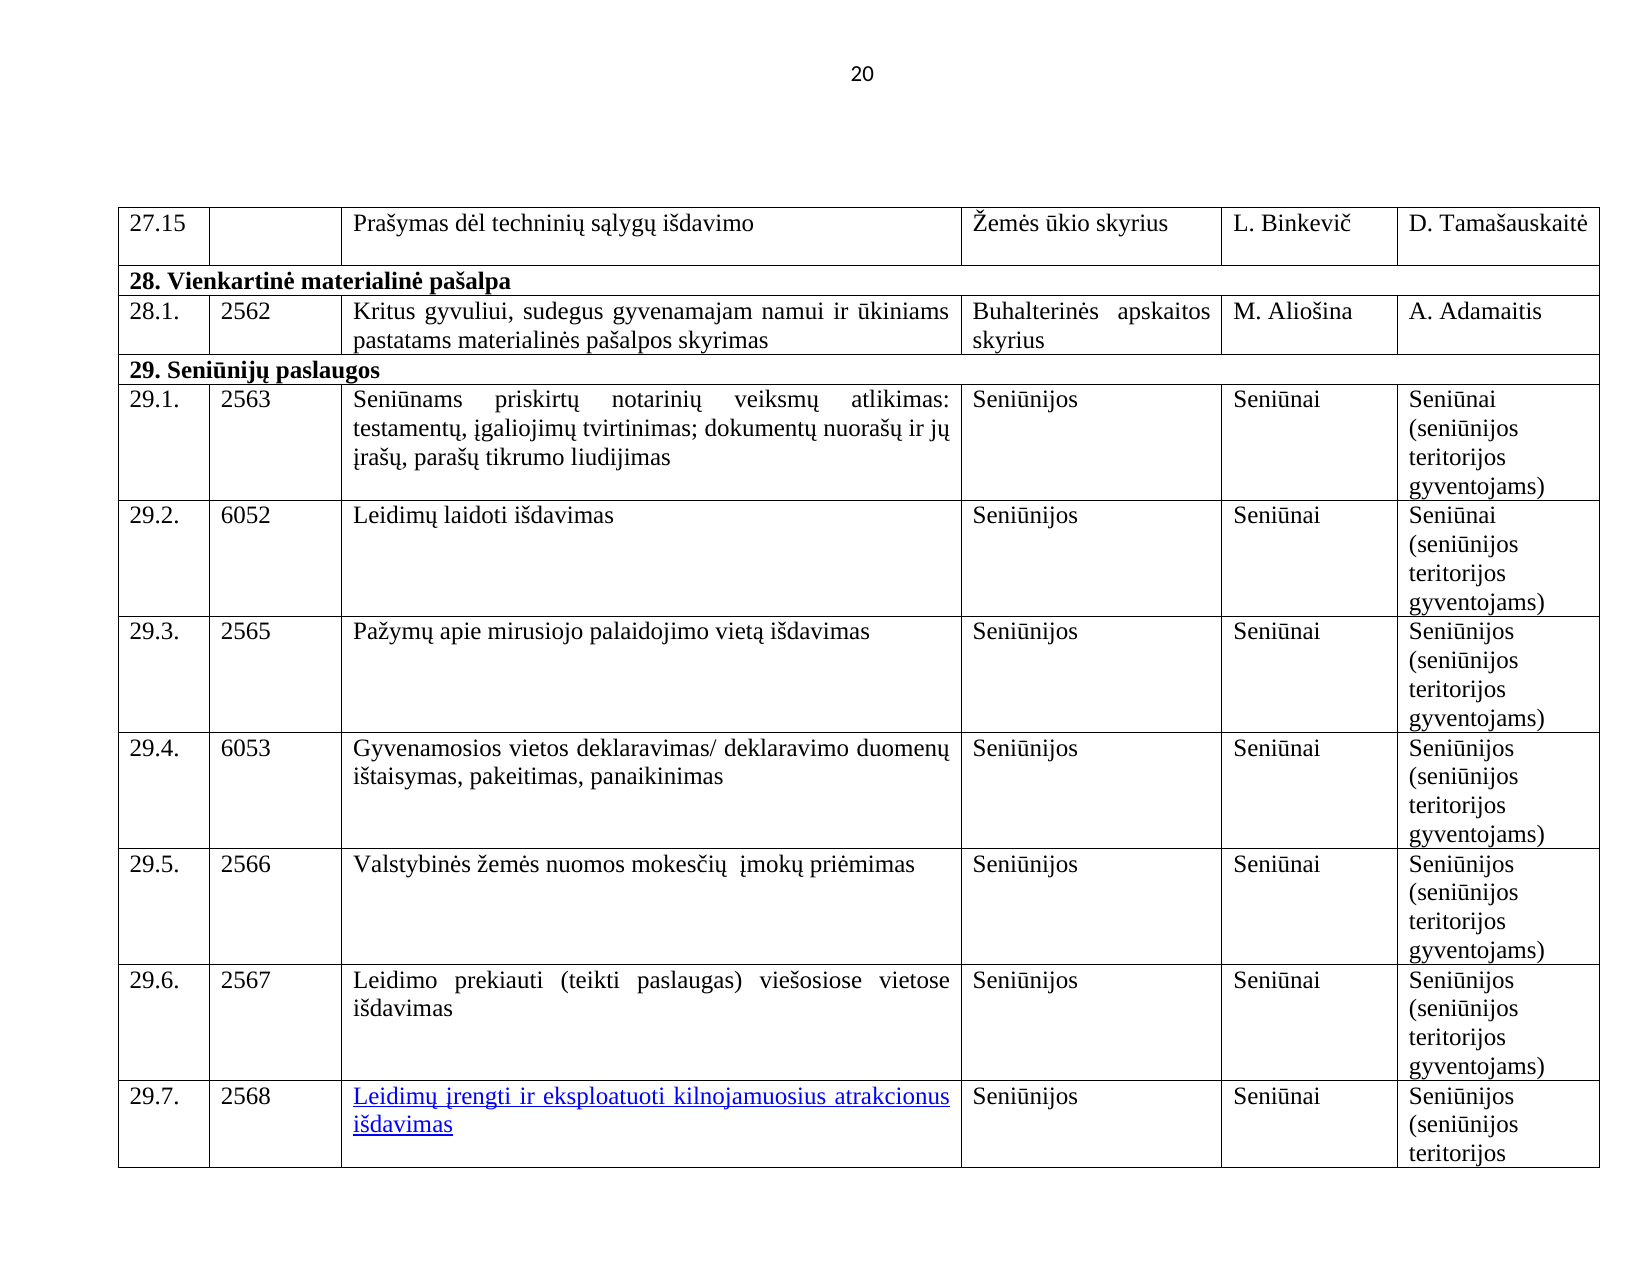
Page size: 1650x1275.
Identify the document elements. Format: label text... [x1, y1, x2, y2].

table_cell 29. Seniūnijų paslaugos [119, 355, 1599, 383]
table_cell Seniūnijos [962, 965, 1221, 1080]
table_cell Seniūnijos (seniūnijos teritorijos [1398, 1081, 1599, 1167]
table_cell 29.7. [119, 1081, 209, 1167]
table_cell Leidimų įrengti ir eksploatuoti kilnojamuosius atrakcionus išdavimas [342, 1081, 961, 1167]
table_cell Seniūnijos [962, 385, 1221, 499]
table_cell 27.15 [119, 208, 209, 265]
table_cell 2562 [210, 296, 341, 354]
table_cell 28. Vienkartinė materialinė pašalpa [119, 266, 1599, 295]
table_cell Seniūnai [1222, 965, 1397, 1080]
table_cell 6052 [210, 501, 341, 616]
table_cell Valstybinės žemės nuomos mokesčių įmokų priėmimas [342, 849, 961, 964]
table_cell Seniūnai [1222, 501, 1397, 616]
table_cell Prašymas dėl techninių sąlygų išdavimo [342, 208, 961, 265]
table_cell 2565 [210, 617, 341, 732]
table_cell M. Aliošina [1222, 296, 1397, 354]
table_cell Žemės ūkio skyrius [962, 208, 1221, 265]
table_cell Seniūnijos (seniūnijos teritorijos gyventojams) [1398, 733, 1599, 848]
table_cell Seniūnams priskirtų notarinių veiksmų atlikimas: testamentų, įgaliojimų tvirtinimas; dokumentų nuorašų ir jų įrašų, parašų tikrumo liudijimas [342, 385, 961, 499]
table_cell 6053 [210, 733, 341, 848]
table_cell Gyvenamosios vietos deklaravimas/ deklaravimo duomenų ištaisymas, pakeitimas, panaikinimas [342, 733, 961, 848]
table_cell [210, 208, 341, 265]
table_cell 29.1. [119, 385, 209, 499]
table_cell D. Tamašauskaitė [1398, 208, 1599, 265]
table_cell Seniūnijos [962, 733, 1221, 848]
table_cell 29.3. [119, 617, 209, 732]
table_cell Kritus gyvuliui, sudegus gyvenamajam namui ir ūkiniams pastatams materialinės pašalpos skyrimas [342, 296, 961, 354]
table_cell Seniūnai (seniūnijos teritorijos gyventojams) [1398, 501, 1599, 616]
table_cell Seniūnijos (seniūnijos teritorijos gyventojams) [1398, 965, 1599, 1080]
table_cell Seniūnijos [962, 501, 1221, 616]
table_cell Seniūnijos (seniūnijos teritorijos gyventojams) [1398, 617, 1599, 732]
table_cell Seniūnai [1222, 617, 1397, 732]
table_cell 2566 [210, 849, 341, 964]
table_cell Leidimų laidoti išdavimas [342, 501, 961, 616]
table_cell 29.2. [119, 501, 209, 616]
table_cell Seniūnai [1222, 385, 1397, 499]
table_cell Leidimo prekiauti (teikti paslaugas) viešosiose vietose išdavimas [342, 965, 961, 1080]
table_cell 29.5. [119, 849, 209, 964]
table_cell A. Adamaitis [1398, 296, 1599, 354]
table_cell 2567 [210, 965, 341, 1080]
table_cell Seniūnijos (seniūnijos teritorijos gyventojams) [1398, 849, 1599, 964]
table_cell Seniūnijos [962, 849, 1221, 964]
table_cell 2563 [210, 385, 341, 499]
table_cell Seniūnai [1222, 1081, 1397, 1167]
table_cell Buhalterinės apskaitos skyrius [962, 296, 1221, 354]
table_cell Seniūnai [1222, 733, 1397, 848]
table_cell 2568 [210, 1081, 341, 1167]
table_cell 29.6. [119, 965, 209, 1080]
table_cell 29.4. [119, 733, 209, 848]
table_cell L. Binkevič [1222, 208, 1397, 265]
table_cell 28.1. [119, 296, 209, 354]
table_cell Seniūnijos [962, 1081, 1221, 1167]
table_cell Pažymų apie mirusiojo palaidojimo vietą išdavimas [342, 617, 961, 732]
table_cell Seniūnijos [962, 617, 1221, 732]
table_cell Seniūnai [1222, 849, 1397, 964]
table_cell Seniūnai (seniūnijos teritorijos gyventojams) [1398, 385, 1599, 499]
